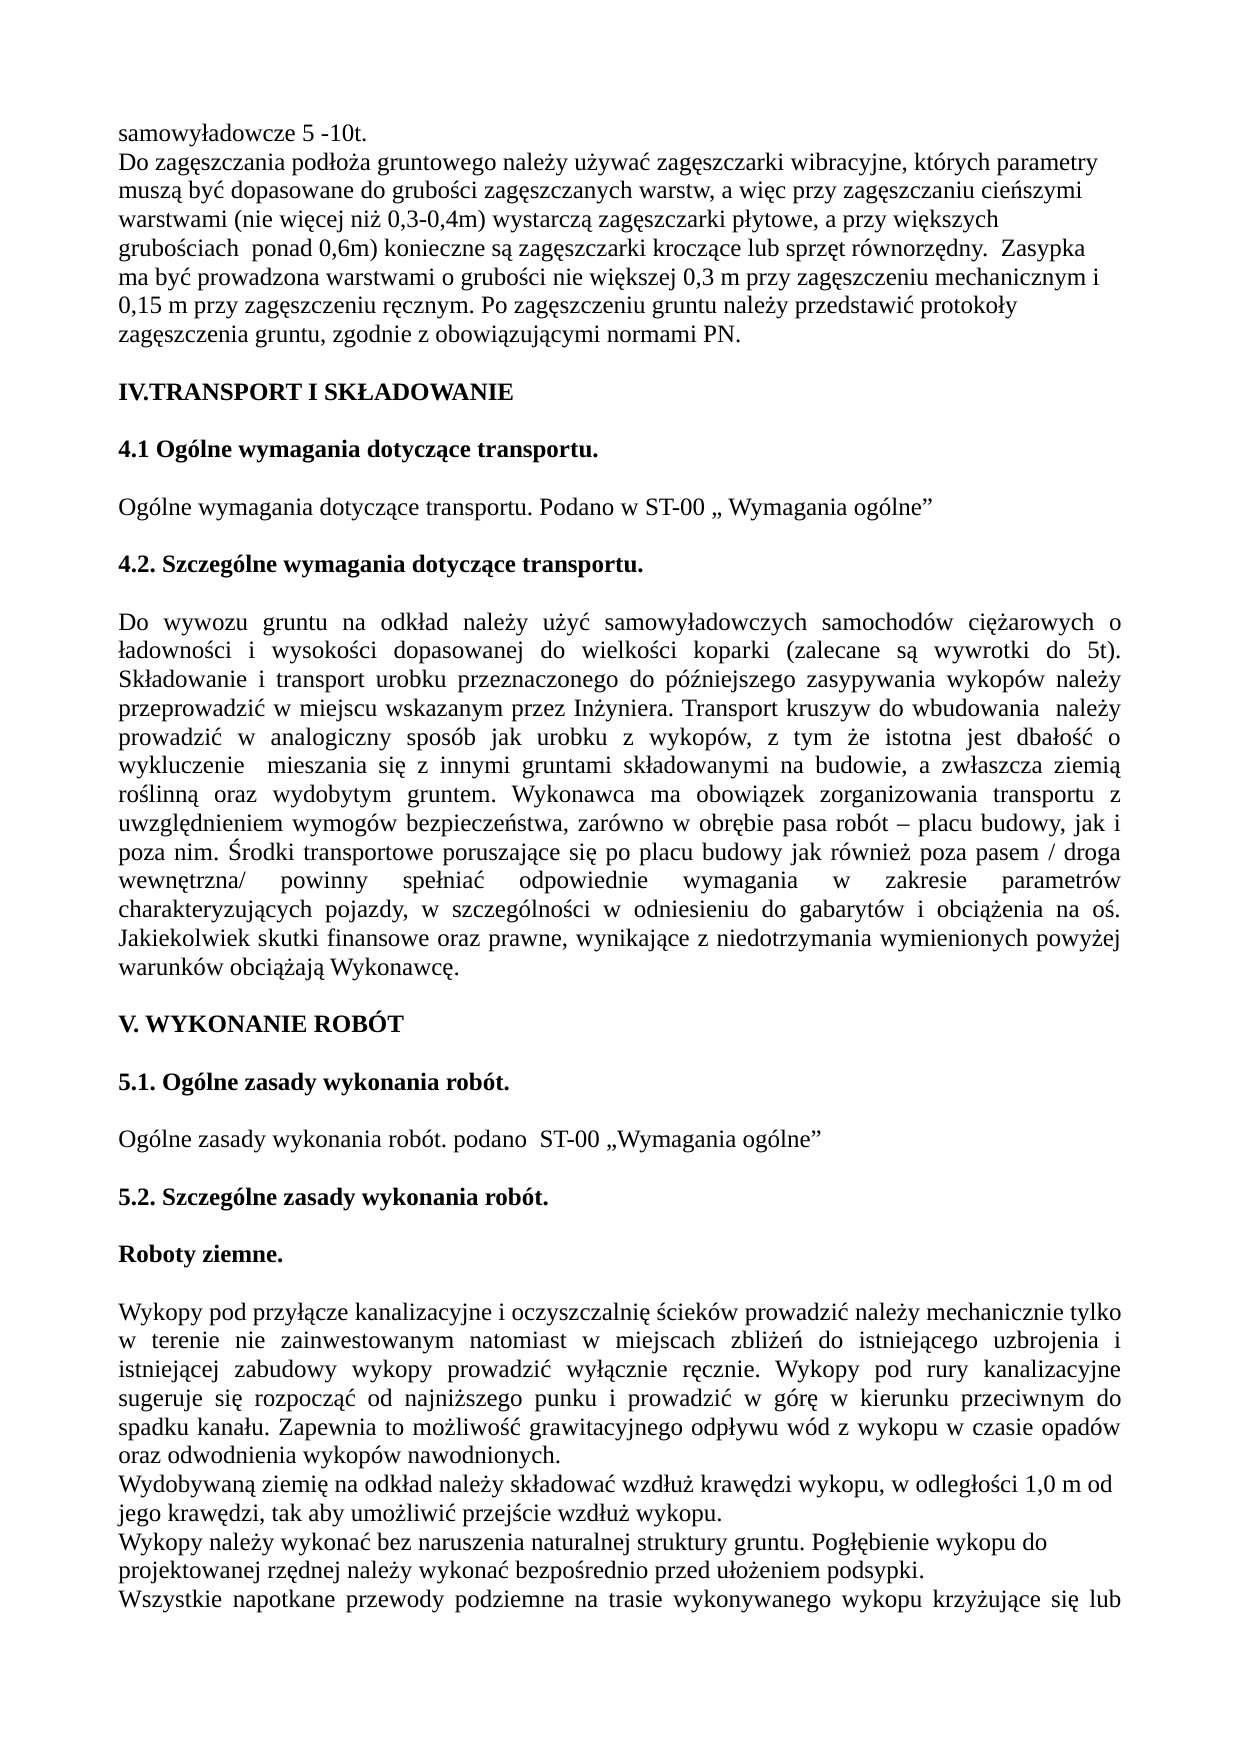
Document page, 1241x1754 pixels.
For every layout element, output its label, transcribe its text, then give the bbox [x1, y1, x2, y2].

text Wszystkie napotkane przewody podziemne na trasie wykonywanego wykopu krzyżujące się lub [118, 1584, 1122, 1613]
text Wydobywaną ziemię na odkład należy składować wzdłuż krawędzi wykopu, w odległości 1,0 m od jego krawędzi, tak aby umożliwić przejście wzdłuż wykopu. [118, 1469, 1122, 1527]
text 5.1. Ogólne zasady wykonania robót. [118, 1067, 1122, 1096]
text Ogólne zasady wykonania robót. podano ST-00 „Wymagania ogólne” [118, 1124, 1122, 1153]
text Wykopy należy wykonać bez naruszenia naturalnej struktury gruntu. Pogłębienie wykopu do projektowanej rzędnej należy wykonać bezpośrednio przed ułożeniem podsypki. [118, 1527, 1122, 1584]
text IV.TRANSPORT I SKŁADOWANIE [118, 377, 1122, 406]
text Wykopy pod przyłącze kanalizacyjne i oczyszczalnię ścieków prowadzić należy mechanicznie tylko w terenie nie zainwestowanym natomiast w miejscach zbliżeń do istniejącego uzbrojenia i istniejącej zabudowy wykopy prowadzić wyłącznie ręcznie. Wykopy pod rury kanalizacyjne sugeruje się rozpocząć od najniższego punku i prowadzić w górę w kierunku przeciwnym do spadku kanału. Zapewnia to możliwość grawitacyjnego odpływu wód z wykopu w czasie opadów oraz odwodnienia wykopów nawodnionych. [118, 1297, 1122, 1469]
text samowyładowcze 5 -10t. [118, 118, 1122, 147]
text Do zagęszczania podłoża gruntowego należy używać zagęszczarki wibracyjne, których parametry muszą być dopasowane do grubości zagęszczanych warstw, a więc przy zagęszczaniu cieńszymi warstwami (nie więcej niż 0,3-0,4m) wystarczą zagęszczarki płytowe, a przy większych grubościach ponad 0,6m) konieczne są zagęszczarki kroczące lub sprzęt równorzędny. Zasypka ma być prowadzona warstwami o grubości nie większej 0,3 m przy zagęszczeniu mechanicznym i 0,15 m przy zagęszczeniu ręcznym. Po zagęszczeniu gruntu należy przedstawić protokoły zagęszczenia gruntu, zgodnie z obowiązującymi normami PN. [118, 147, 1122, 348]
text 4.2. Szczególne wymagania dotyczące transportu. [118, 549, 1122, 578]
text V. WYKONANIE ROBÓT [118, 1009, 1122, 1038]
text 5.2. Szczególne zasady wykonania robót. [118, 1182, 1122, 1211]
text Ogólne wymagania dotyczące transportu. Podano w ST-00 „ Wymagania ogólne” [118, 492, 1122, 521]
text Do wywozu gruntu na odkład należy użyć samowyładowczych samochodów ciężarowych o ładowności i wysokości dopasowanej do wielkości koparki (zalecane są wywrotki do 5t). Składowanie i transport urobku przeznaczonego do późniejszego zasypywania wykopów należy przeprowadzić w miejscu wskazanym przez Inżyniera. Transport kruszyw do wbudowania należy prowadzić w analogiczny sposób jak urobku z wykopów, z tym że istotna jest dbałość o wykluczenie mieszania się z innymi gruntami składowanymi na budowie, a zwłaszcza ziemią roślinną oraz wydobytym gruntem. Wykonawca ma obowiązek zorganizowania transportu z uwzględnieniem wymogów bezpieczeństwa, zarówno w obrębie pasa robót – placu budowy, jak i poza nim. Środki transportowe poruszające się po placu budowy jak również poza pasem / droga wewnętrzna/ powinny spełniać odpowiednie wymagania w zakresie parametrów charakteryzujących pojazdy, w szczególności w odniesieniu do gabarytów i obciążenia na oś. Jakiekolwiek skutki finansowe oraz prawne, wynikające z niedotrzymania wymienionych powyżej warunków obciążają Wykonawcę. [118, 607, 1122, 981]
text Roboty ziemne. [118, 1239, 1122, 1268]
text 4.1 Ogólne wymagania dotyczące transportu. [118, 434, 1122, 463]
